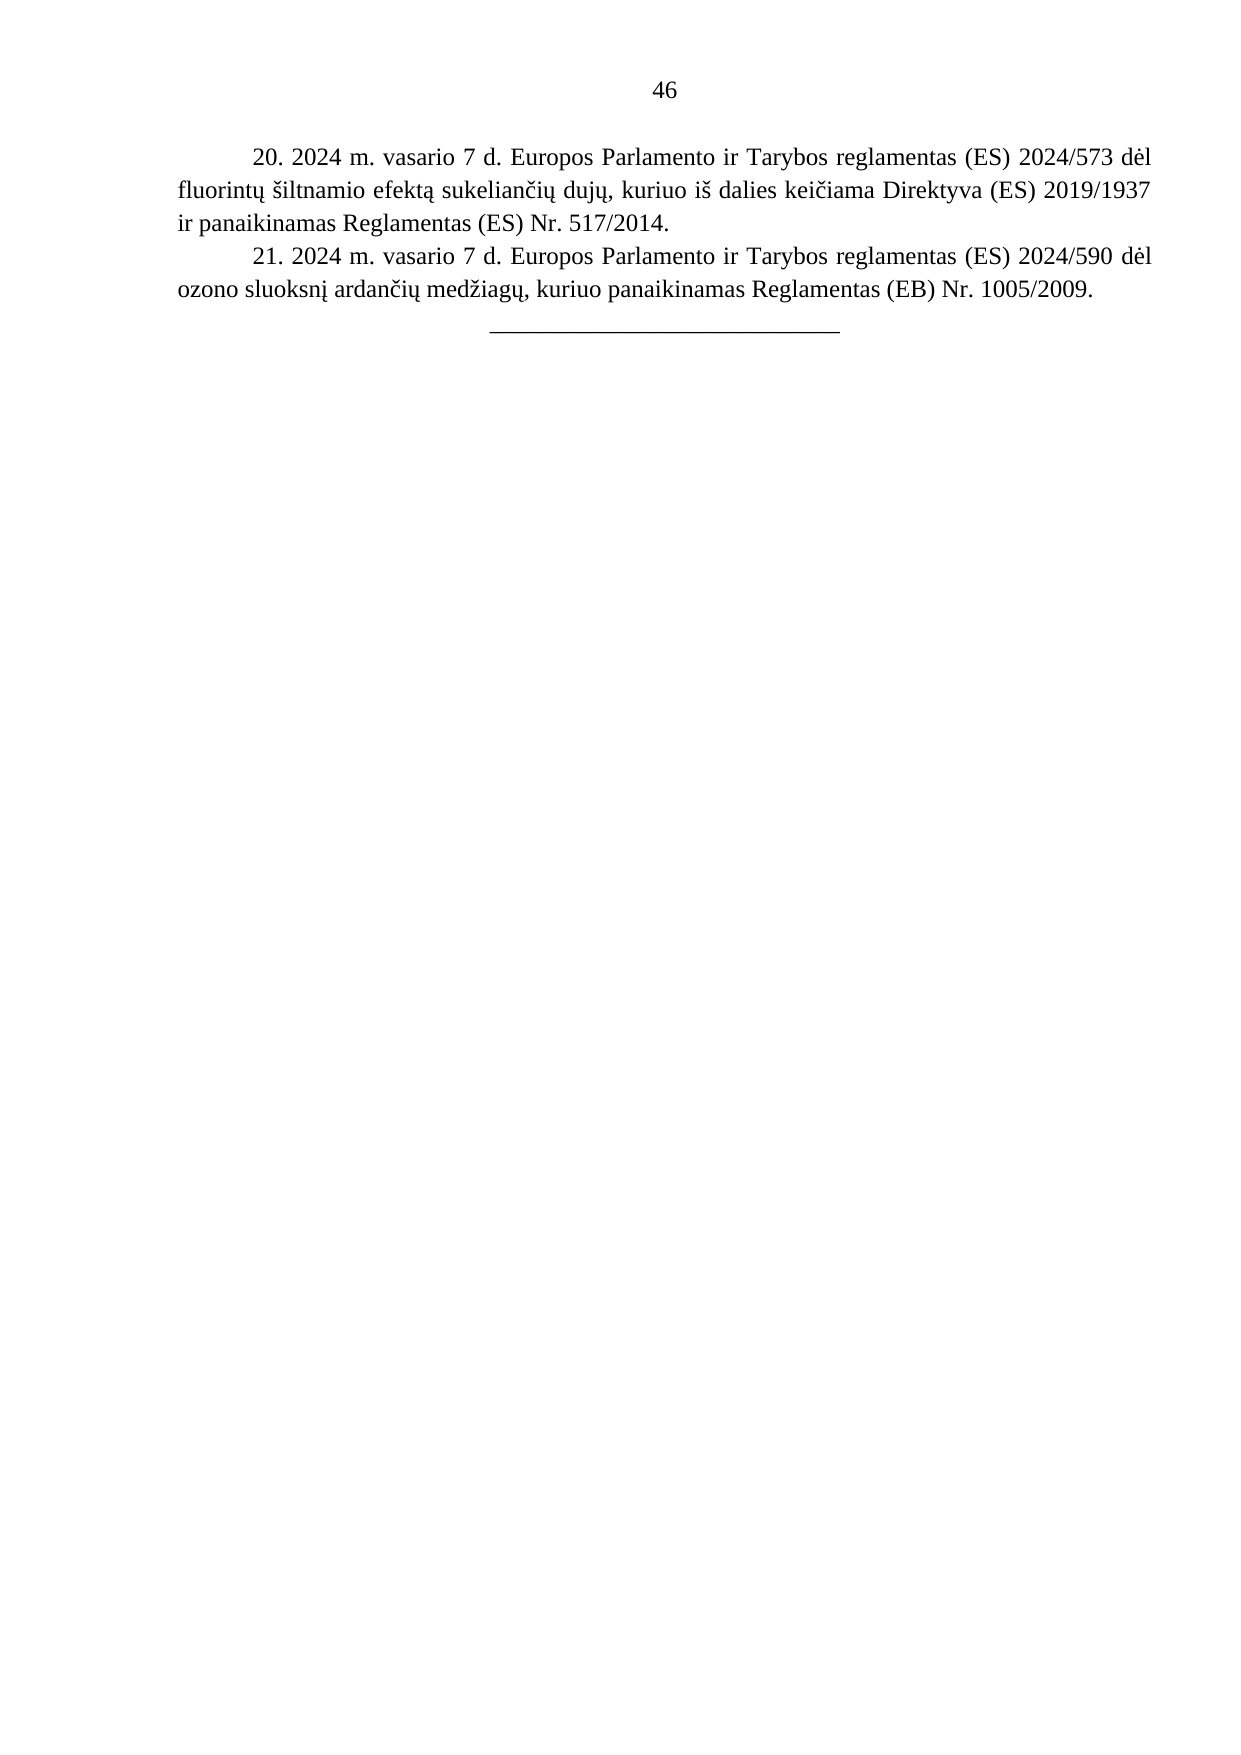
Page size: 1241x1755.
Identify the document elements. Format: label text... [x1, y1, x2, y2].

text ____________________________ [177, 307, 1152, 336]
text 21. 2024 m. vasario 7 d. Europos Parlamento ir Tarybos reglamentas (ES) 2024/590 dėl ozono sluoksnį ardančių medžiagų, kuriuo panaikinamas Reglamentas (EB) Nr. 1005/2009. [177, 241, 1152, 303]
text 20. 2024 m. vasario 7 d. Europos Parlamento ir Tarybos reglamentas (ES) 2024/573 dėl fluorintų šiltnamio efektą sukeliančių dujų, kuriuo iš dalies keičiama Direktyva (ES) 2019/1937 ir panaikinamas Reglamentas (ES) Nr. 517/2014. [177, 142, 1152, 237]
